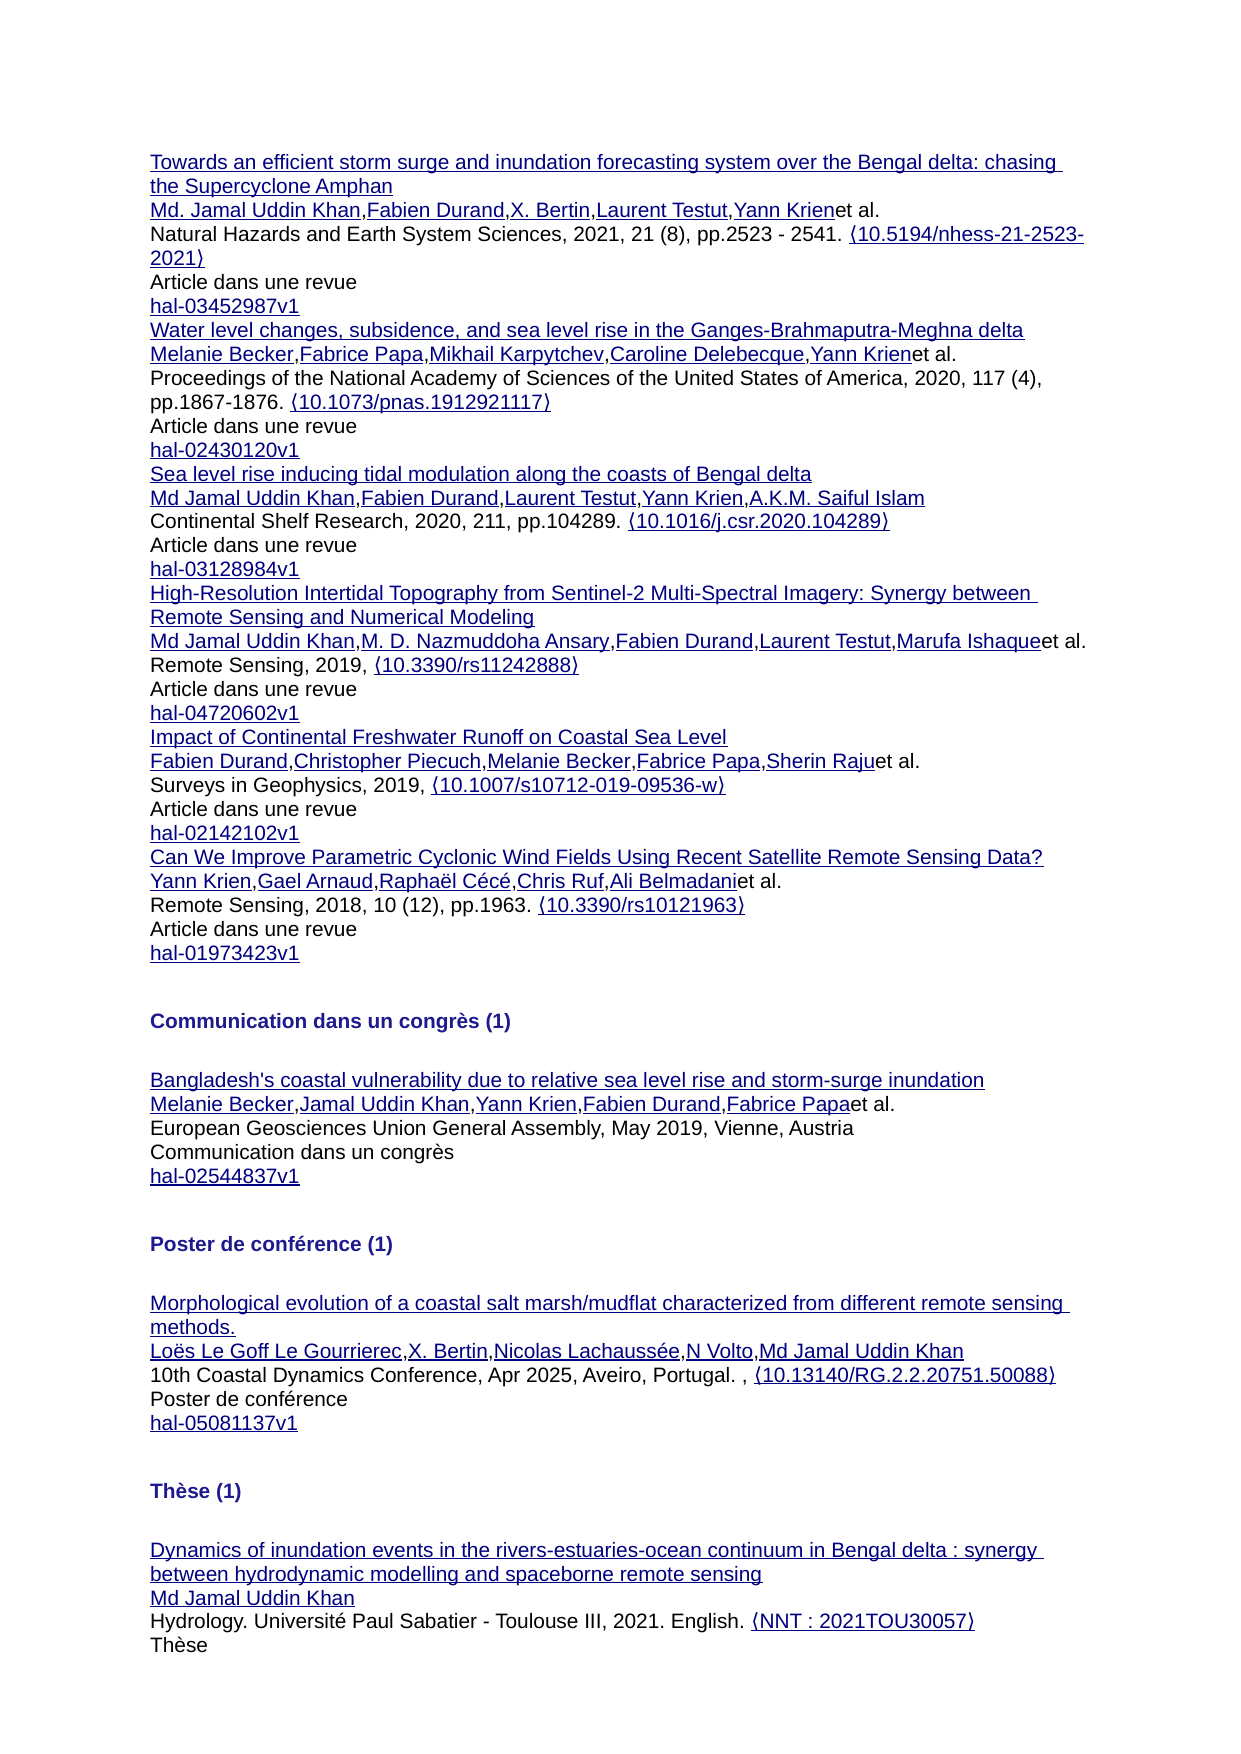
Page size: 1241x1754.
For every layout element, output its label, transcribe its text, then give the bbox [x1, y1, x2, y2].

subtitle Thèse (1) [150, 1479, 1090, 1503]
table_cell Can We Improve Parametric Cyclonic Wind Fields Using Recent Satellite Remote Sensing Data? Yann Krien,Gael Arnaud,Raphaël Cécé,Chris Ruf,Ali Belmadaniet al. Remote Sensing, 2018, 10 (12), pp.1963. ⟨10.3390/rs10121963⟩ Article dans une revue hal-01973423v1 [150, 845, 1090, 964]
table_cell Impact of Continental Freshwater Runoff on Coastal Sea Level Fabien Durand,Christopher Piecuch,Melanie Becker,Fabrice Papa,Sherin Rajuet al. Surveys in Geophysics, 2019, ⟨10.1007/s10712-019-09536-w⟩ Article dans une revue hal-02142102v1 [150, 725, 1090, 845]
table_cell High-Resolution Intertidal Topography from Sentinel-2 Multi-Spectral Imagery: Synergy between Remote Sensing and Numerical Modeling Md Jamal Uddin Khan,M. D. Nazmuddoha Ansary,Fabien Durand,Laurent Testut,Marufa Ishaqueet al. Remote Sensing, 2019, ⟨10.3390/rs11242888⟩ Article dans une revue hal-04720602v1 [150, 581, 1090, 725]
table_cell Towards an efficient storm surge and inundation forecasting system over the Bengal delta: chasing the Supercyclone Amphan Md. Jamal Uddin Khan,Fabien Durand,X. Bertin,Laurent Testut,Yann Krienet al. Natural Hazards and Earth System Sciences, 2021, 21 (8), pp.2523 - 2541. ⟨10.5194/nhess-21-2523-2021⟩ Article dans une revue hal-03452987v1 [150, 150, 1090, 318]
subtitle Communication dans un congrès (1) [150, 1009, 1090, 1033]
table_cell Sea level rise inducing tidal modulation along the coasts of Bengal delta Md Jamal Uddin Khan,Fabien Durand,Laurent Testut,Yann Krien,A.K.M. Saiful Islam Continental Shelf Research, 2020, 211, pp.104289. ⟨10.1016/j.csr.2020.104289⟩ Article dans une revue hal-03128984v1 [150, 461, 1090, 581]
table_header Dynamics of inundation events in the rivers-estuaries-ocean continuum in Bengal delta : synergy between hydrodynamic modelling and spaceborne remote sensing Md Jamal Uddin Khan Hydrology. Université Paul Sabatier - Toulouse III, 2021. English. ⟨NNT : 2021TOU30057⟩ Thèse [150, 1538, 1090, 1657]
table_header Bangladesh's coastal vulnerability due to relative sea level rise and storm-surge inundation Melanie Becker,Jamal Uddin Khan,Yann Krien,Fabien Durand,Fabrice Papaet al. European Geosciences Union General Assembly, May 2019, Vienne, Austria Communication dans un congrès hal-02544837v1 [150, 1068, 1090, 1187]
table_cell Water level changes, subsidence, and sea level rise in the Ganges-Brahmaputra-Meghna delta Melanie Becker,Fabrice Papa,Mikhail Karpytchev,Caroline Delebecque,Yann Krienet al. Proceedings of the National Academy of Sciences of the United States of America, 2020, 117 (4), pp.1867-1876. ⟨10.1073/pnas.1912921117⟩ Article dans une revue hal-02430120v1 [150, 318, 1090, 461]
table_header Morphological evolution of a coastal salt marsh/mudflat characterized from different remote sensing methods. Loës Le Goff Le Gourrierec,X. Bertin,Nicolas Lachaussée,N Volto,Md Jamal Uddin Khan 10th Coastal Dynamics Conference, Apr 2025, Aveiro, Portugal. , ⟨10.13140/RG.2.2.20751.50088⟩ Poster de conférence hal-05081137v1 [150, 1291, 1090, 1434]
subtitle Poster de conférence (1) [150, 1232, 1090, 1256]
